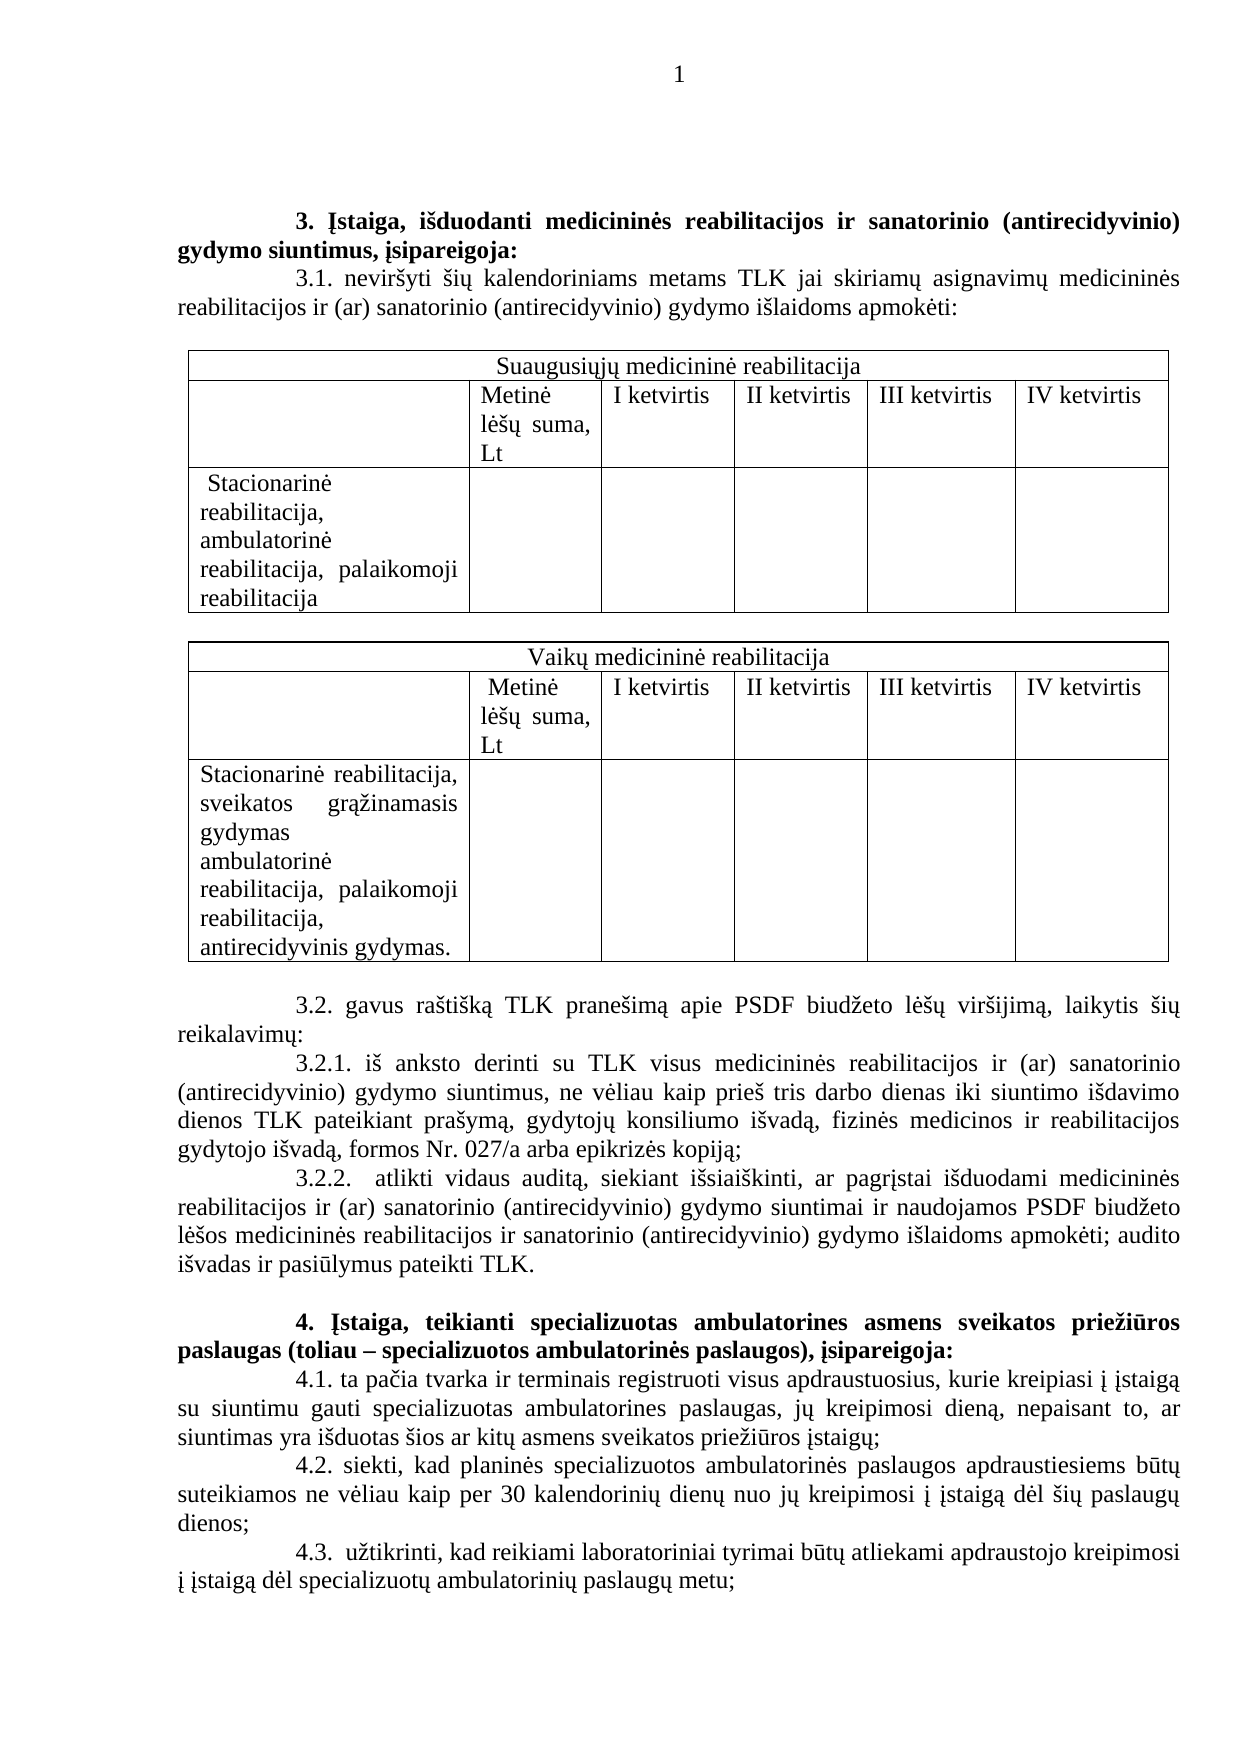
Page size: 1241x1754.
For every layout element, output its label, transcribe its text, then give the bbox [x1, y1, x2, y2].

table_cell [868, 468, 1015, 612]
table_cell I ketvirtis [602, 381, 734, 467]
table_cell Stacionarinė reabilitacija, sveikatos grąžinamasis gydymas ambulatorinė reabilitacija, palaikomoji reabilitacija, antirecidyvinis gydymas. [189, 760, 469, 961]
table_cell IV ketvirtis [1016, 381, 1168, 467]
table_cell [735, 760, 867, 961]
table_cell IV ketvirtis [1016, 672, 1168, 758]
text 4. Įstaiga, teikianti specializuotas ambulatorines asmens sveikatos priežiūros paslaugas (toliau – specializuotos ambulatorinės paslaugos), įsipareigoja: [177, 1307, 1181, 1364]
table_cell [1016, 760, 1168, 961]
table_cell [602, 468, 734, 612]
table_cell III ketvirtis [868, 672, 1015, 758]
table_cell [189, 672, 469, 758]
table_cell [189, 381, 469, 467]
table_cell I ketvirtis [602, 672, 734, 758]
text 3.1. neviršyti šių kalendoriniams metams TLK jai skiriamų asignavimų medicininės reabilitacijos ir (ar) sanatorinio (antirecidyvinio) gydymo išlaidoms apmokėti: [177, 263, 1181, 321]
table_cell [868, 760, 1015, 961]
table_cell Metinė lėšų suma, Lt [470, 672, 601, 758]
table_cell II ketvirtis [735, 381, 867, 467]
table_cell [602, 760, 734, 961]
table_header Suaugusiųjų medicininė reabilitacija [189, 351, 1168, 379]
table_cell [1016, 468, 1168, 612]
text 4.2. siekti, kad planinės specializuotos ambulatorinės paslaugos apdraustiesiems būtų suteikiamos ne vėliau kaip per 30 kalendorinių dienų nuo jų kreipimosi į įstaigą dėl šių paslaugų dienos; [177, 1451, 1181, 1537]
text 3.2. gavus raštišką TLK pranešimą apie PSDF biudžeto lėšų viršijimą, laikytis šių reikalavimų: [177, 991, 1181, 1048]
table_cell II ketvirtis [735, 672, 867, 758]
text 3.2.1. iš anksto derinti su TLK visus medicininės reabilitacijos ir (ar) sanatorinio (antirecidyvinio) gydymo siuntimus, ne vėliau kaip prieš tris darbo dienas iki siuntimo išdavimo dienos TLK pateikiant prašymą, gydytojų konsiliumo išvadą, fizinės medicinos ir reabilitacijos gydytojo išvadą, formos Nr. 027/a arba epikrizės kopiją; [177, 1048, 1181, 1163]
table_cell [470, 760, 601, 961]
text 4.3. užtikrinti, kad reikiami laboratoriniai tyrimai būtų atliekami apdraustojo kreipimosi į įstaigą dėl specializuotų ambulatorinių paslaugų metu; [177, 1537, 1181, 1594]
text 3. Įstaiga, išduodanti medicininės reabilitacijos ir sanatorinio (antirecidyvinio) gydymo siuntimus, įsipareigoja: [177, 206, 1181, 263]
table_cell Stacionarinė reabilitacija, ambulatorinė reabilitacija, palaikomoji reabilitacija [189, 468, 469, 612]
table_header Vaikų medicininė reabilitacija [189, 643, 1168, 671]
table_cell Metinė lėšų suma, Lt [470, 381, 601, 467]
table_cell [735, 468, 867, 612]
text 4.1. ta pačia tvarka ir terminais registruoti visus apdraustuosius, kurie kreipiasi į įstaigą su siuntimu gauti specializuotas ambulatorines paslaugas, jų kreipimosi dieną, nepaisant to, ar siuntimas yra išduotas šios ar kitų asmens sveikatos priežiūros įstaigų; [177, 1364, 1181, 1451]
table_cell III ketvirtis [868, 381, 1015, 467]
text 3.2.2. atlikti vidaus auditą, siekiant išsiaiškinti, ar pagrįstai išduodami medicininės reabilitacijos ir (ar) sanatorinio (antirecidyvinio) gydymo siuntimai ir naudojamos PSDF biudžeto lėšos medicininės reabilitacijos ir sanatorinio (antirecidyvinio) gydymo išlaidoms apmokėti; audito išvadas ir pasiūlymus pateikti TLK. [177, 1163, 1181, 1278]
table_cell [470, 468, 601, 612]
